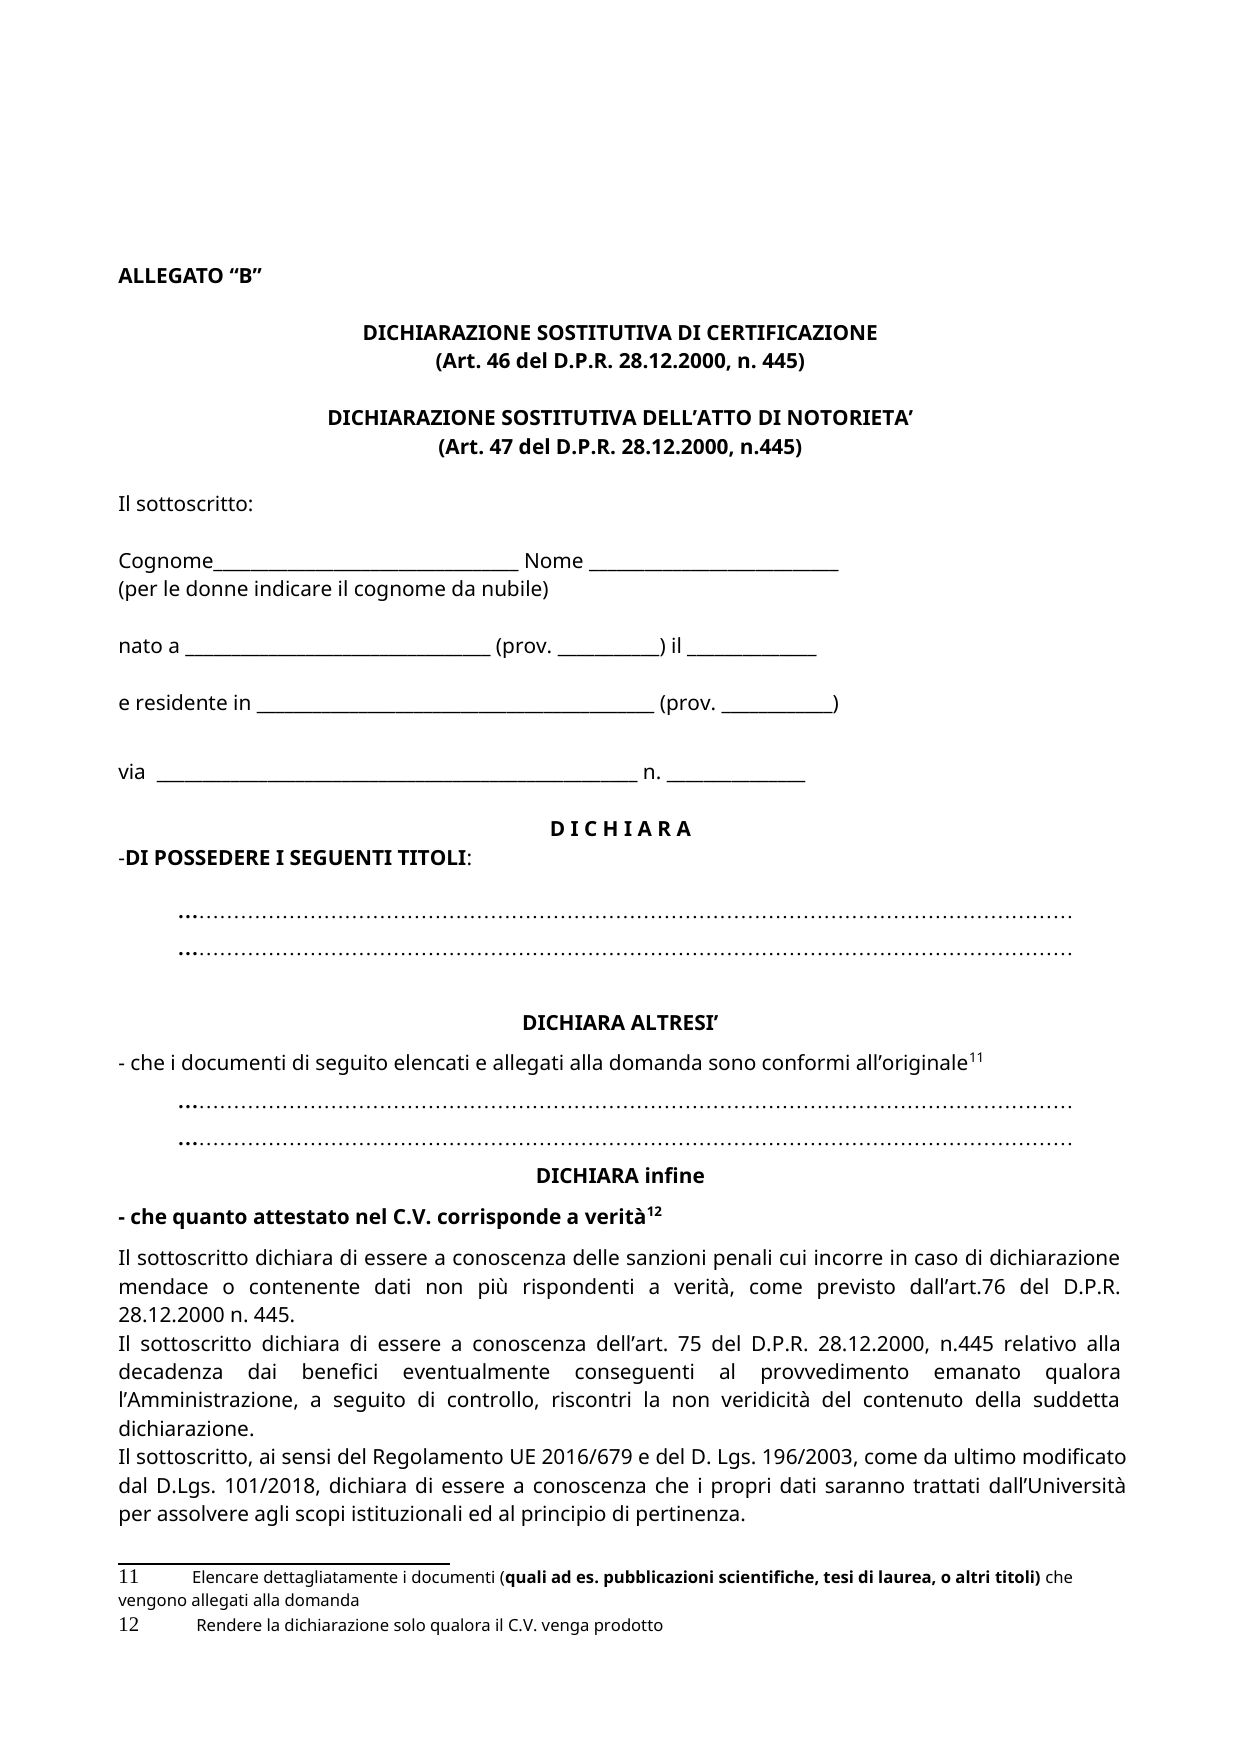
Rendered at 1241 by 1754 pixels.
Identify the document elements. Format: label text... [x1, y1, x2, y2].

text nato a _________________________________ (prov. ___________) il ______________ [118, 631, 1122, 659]
text ………………………………………………………………………………………………………………… [177, 899, 1122, 923]
text via ____________________________________________________ n. _______________ [118, 757, 1122, 786]
text Il sottoscritto dichiara di essere a conoscenza delle sanzioni penali cui incorre in caso di dichiarazione mendace o contenente dati non più rispondenti a verità, come previsto dall’art.76 del D.P.R. 28.12.2000 n. 445. [118, 1243, 1122, 1329]
text DICHIARAZIONE SOSTITUTIVA DELL’ATTO DI NOTORIETA’ [118, 403, 1122, 432]
text Il sottoscritto, ai sensi del Regolamento UE 2016/679 e del D. Lgs. 196/2003, come da ultimo modificato dal D.Lgs. 101/2018, dichiara di essere a conoscenza che i propri dati saranno trattati dall’Università per assolvere agli scopi istituzionali ed al principio di pertinenza. [118, 1442, 1128, 1528]
text ALLEGATO “B” [118, 261, 1122, 290]
text Il sottoscritto dichiara di essere a conoscenza dell’art. 75 del D.P.R. 28.12.2000, n.445 relativo alla decadenza dai benefici eventualmente conseguenti al provvedimento emanato qualora l’Amministrazione, a seguito di controllo, riscontri la non veridicità del contenuto della suddetta dichiarazione. [118, 1329, 1122, 1442]
text ………………………………………………………………………………………………………………… [177, 1126, 1122, 1149]
text ………………………………………………………………………………………………………………… [177, 1089, 1122, 1113]
text (Art. 47 del D.P.R. 28.12.2000, n.445) [118, 432, 1122, 460]
text (Art. 46 del D.P.R. 28.12.2000, n. 445) [118, 347, 1122, 375]
text DICHIARA ALTRESI’ [118, 1008, 1122, 1036]
text - che i documenti di seguito elencati e allegati alla domanda sono conformi all’originale [118, 1048, 1122, 1077]
text DICHIARAZIONE SOSTITUTIVA DI CERTIFICAZIONE [118, 318, 1122, 347]
text Elencare dettagliatamente i documenti (quali ad es. pubblicazioni scientifiche, tesi di laurea, o altri titoli) che vengono allegati alla domanda [118, 1564, 1122, 1611]
text Rendere la dichiarazione solo qualora il C.V. venga prodotto [118, 1611, 1122, 1636]
text ………………………………………………………………………………………………………………… [177, 936, 1122, 959]
text Cognome_________________________________ Nome ___________________________ [118, 546, 1122, 574]
text Il sottoscritto: [118, 489, 1122, 517]
text DICHIARA infine [118, 1162, 1122, 1190]
text -DI POSSEDERE I SEGUENTI TITOLI: [118, 843, 1122, 871]
text (per le donne indicare il cognome da nubile) [118, 574, 1122, 603]
text - che quanto attestato nel C.V. corrisponde a verità [118, 1202, 1122, 1231]
text D I C H I A R A [118, 814, 1122, 843]
text e residente in ___________________________________________ (prov. ____________) [118, 688, 1122, 716]
